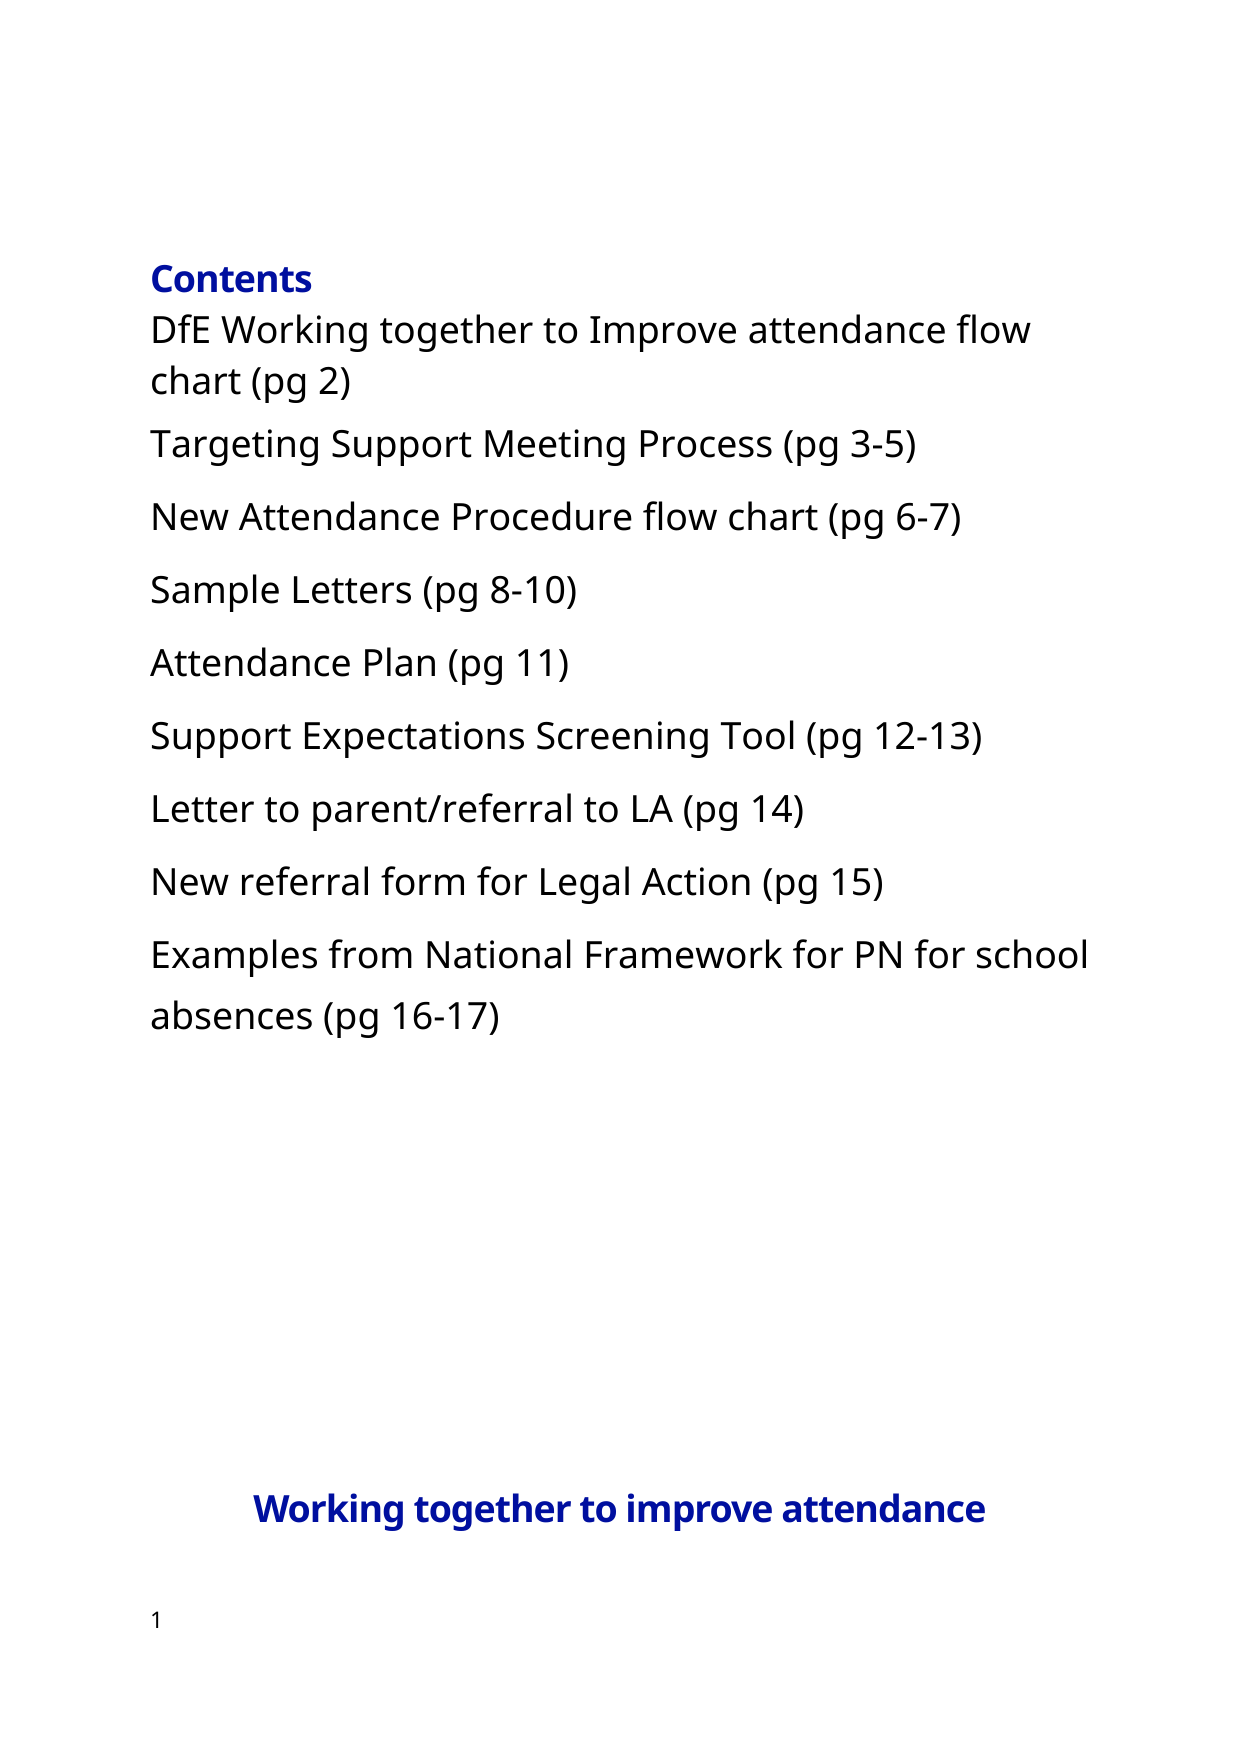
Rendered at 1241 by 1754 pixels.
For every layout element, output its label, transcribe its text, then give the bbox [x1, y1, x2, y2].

text Sample Letters (pg 8-10) [150, 563, 1090, 614]
text DfE Working together to Improve attendance flow chart (pg 2) [150, 303, 1090, 405]
subtitle Contents [150, 252, 1090, 303]
text Support Expectations Screening Tool (pg 12-13) [150, 709, 1090, 760]
text New referral form for Legal Action (pg 15) [150, 855, 1090, 906]
text Attendance Plan (pg 11) [150, 636, 1090, 687]
text Letter to parent/referral to LA (pg 14) [150, 782, 1090, 833]
text New Attendance Procedure flow chart (pg 6-7) [150, 490, 1090, 541]
text Examples from National Framework for PN for school absences (pg 16-17) [150, 928, 1090, 1041]
subtitle Working together to improve attendance [150, 1482, 1090, 1533]
text Targeting Support Meeting Process (pg 3-5) [150, 417, 1090, 468]
